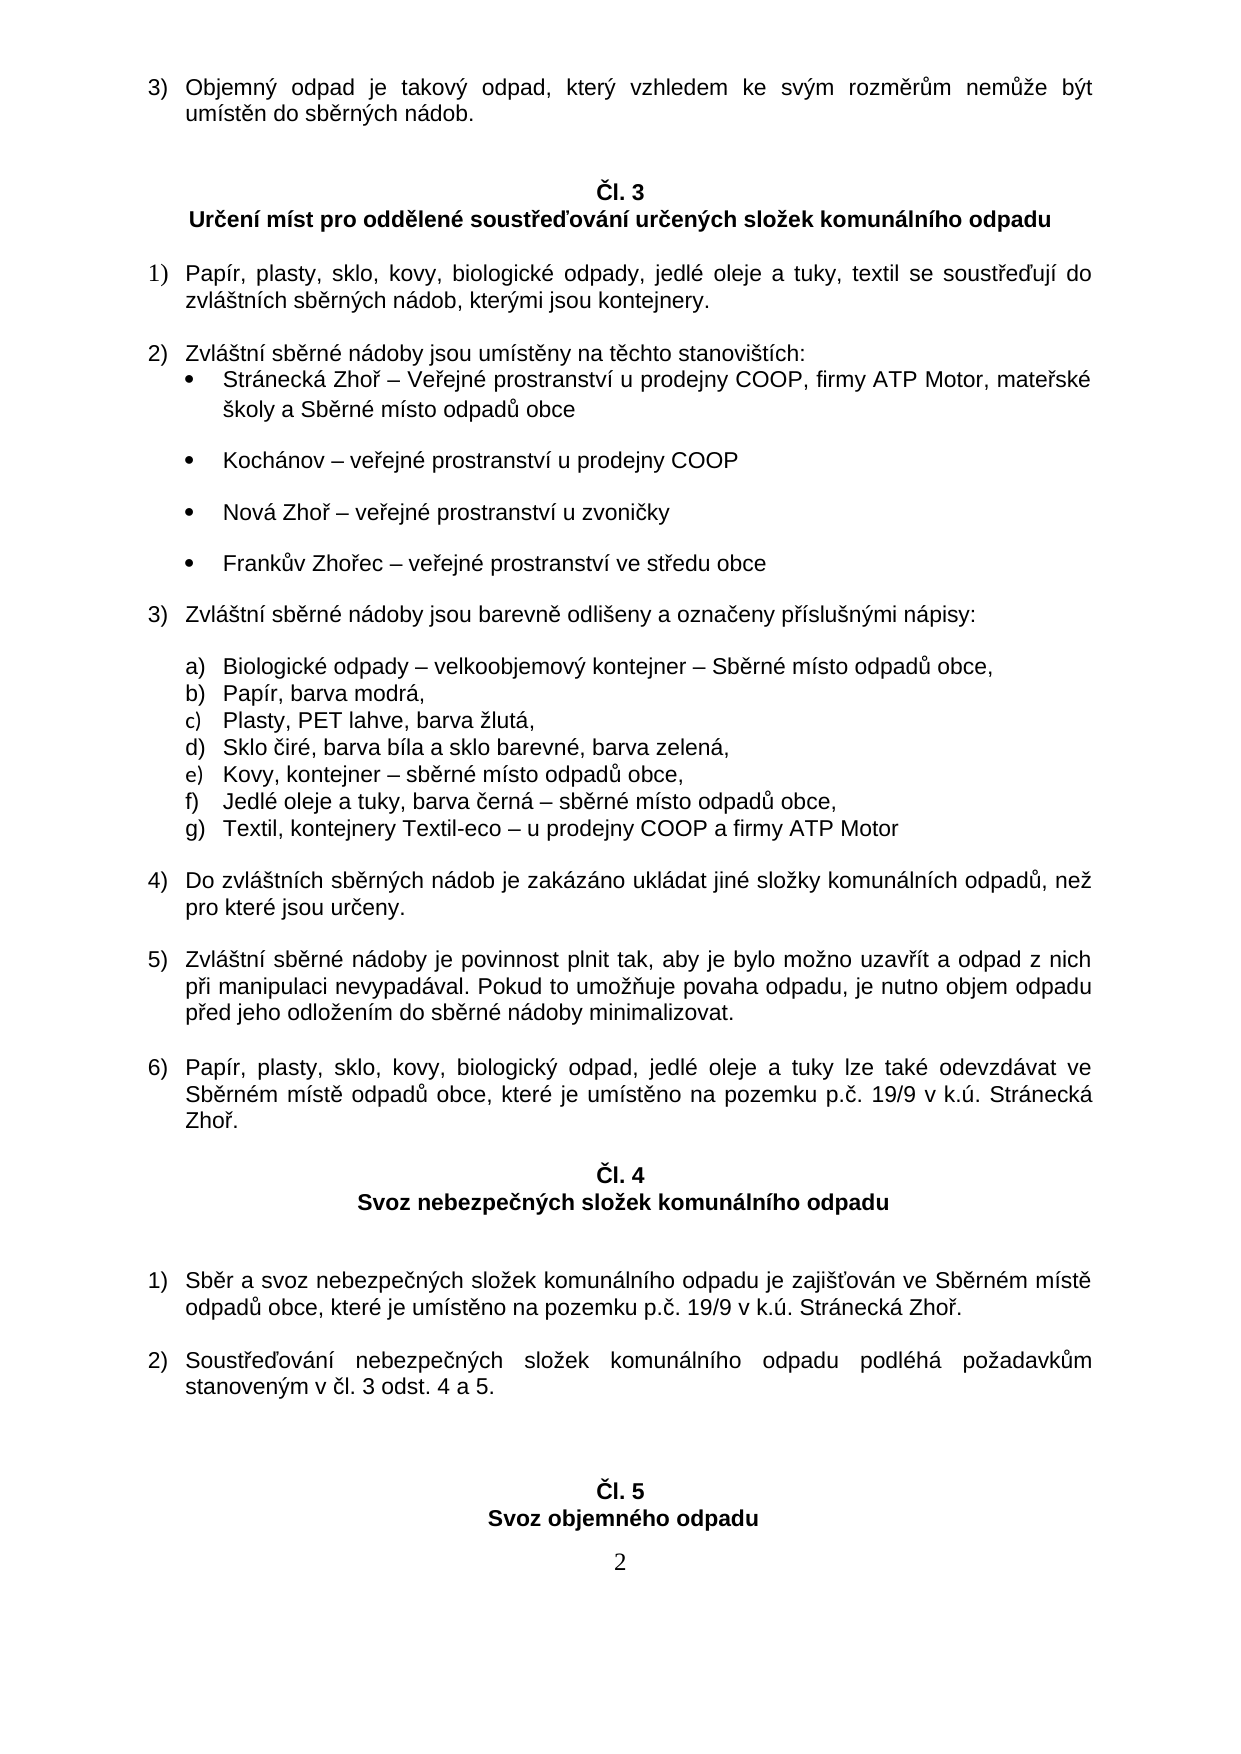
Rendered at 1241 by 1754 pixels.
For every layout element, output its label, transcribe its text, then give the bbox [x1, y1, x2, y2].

list Zvláštní sběrné nádoby jsou barevně odlišeny a označeny příslušnými nápisy: [148, 601, 1092, 627]
list Papír, plasty, sklo, kovy, biologický odpad, jedlé oleje a tuky lze také odevzdávat ve Sběrném místě odpadů obce, které je umístěno na pozemku p.č. 19/9 v k.ú. Stránecká Zhoř. [148, 1054, 1092, 1133]
text Určení míst pro oddělené soustřeďování určených složek komunálního odpadu [148, 206, 1092, 232]
list Sběr a svoz nebezpečných složek komunálního odpadu je zajišťován ve Sběrném místě odpadů obce, které je umístěno na pozemku p.č. 19/9 v k.ú. Stránecká Zhoř. [148, 1267, 1092, 1320]
list Do zvláštních sběrných nádob je zakázáno ukládat jiné složky komunálních odpadů, než pro které jsou určeny. [148, 867, 1092, 920]
subtitle Čl. 4 [148, 1162, 1092, 1188]
list Jedlé oleje a tuky, barva černá – sběrné místo odpadů obce, [185, 788, 1092, 815]
subtitle Svoz nebezpečných složek komunálního odpadu [148, 1188, 1092, 1215]
list Frankův Zhořec – veřejné prostranství ve středu obce [185, 549, 1092, 576]
list Objemný odpad je takový odpad, který vzhledem ke svým rozměrům nemůže být umístěn do sběrných nádob. [148, 74, 1092, 127]
list Papír, plasty, sklo, kovy, biologické odpady, jedlé oleje a tuky, textil se soustřeďují do zvláštních sběrných nádob, kterými jsou kontejnery. [148, 258, 1092, 313]
list Biologické odpady – velkoobjemový kontejner – Sběrné místo odpadů obce, [185, 653, 1092, 679]
list Plasty, PET lahve, barva žlutá, [185, 706, 1092, 734]
list Zvláštní sběrné nádoby jsou umístěny na těchto stanovištích: [148, 340, 1092, 366]
list Kovy, kontejner – sběrné místo odpadů obce, [185, 760, 1092, 788]
list Sklo čiré, barva bíla a sklo barevné, barva zelená, [185, 734, 1092, 760]
list Nová Zhoř – veřejné prostranství u zvoničky [185, 498, 1092, 525]
list Stránecká Zhoř – Veřejné prostranství u prodejny COOP, firmy ATP Motor, mateřské školy a Sběrné místo odpadů obce [185, 366, 1092, 423]
text Čl. 3 [148, 179, 1092, 206]
list Textil, kontejnery Textil-eco – u prodejny COOP a firmy ATP Motor [185, 815, 1092, 841]
text Svoz objemného odpadu [148, 1505, 1092, 1531]
list Soustřeďování nebezpečných složek komunálního odpadu podléhá požadavkům stanoveným v čl. 3 odst. 4 a 5. [148, 1347, 1092, 1399]
list Kochánov – veřejné prostranství u prodejny COOP [185, 447, 1092, 474]
text Čl. 5 [148, 1426, 1092, 1505]
list Papír, barva modrá, [185, 679, 1092, 706]
list Zvláštní sběrné nádoby je povinnost plnit tak, aby je bylo možno uzavřít a odpad z nich při manipulaci nevypadával. Pokud to umožňuje povaha odpadu, je nutno objem odpadu před jeho odložením do sběrné nádoby minimalizovat. [148, 946, 1092, 1026]
